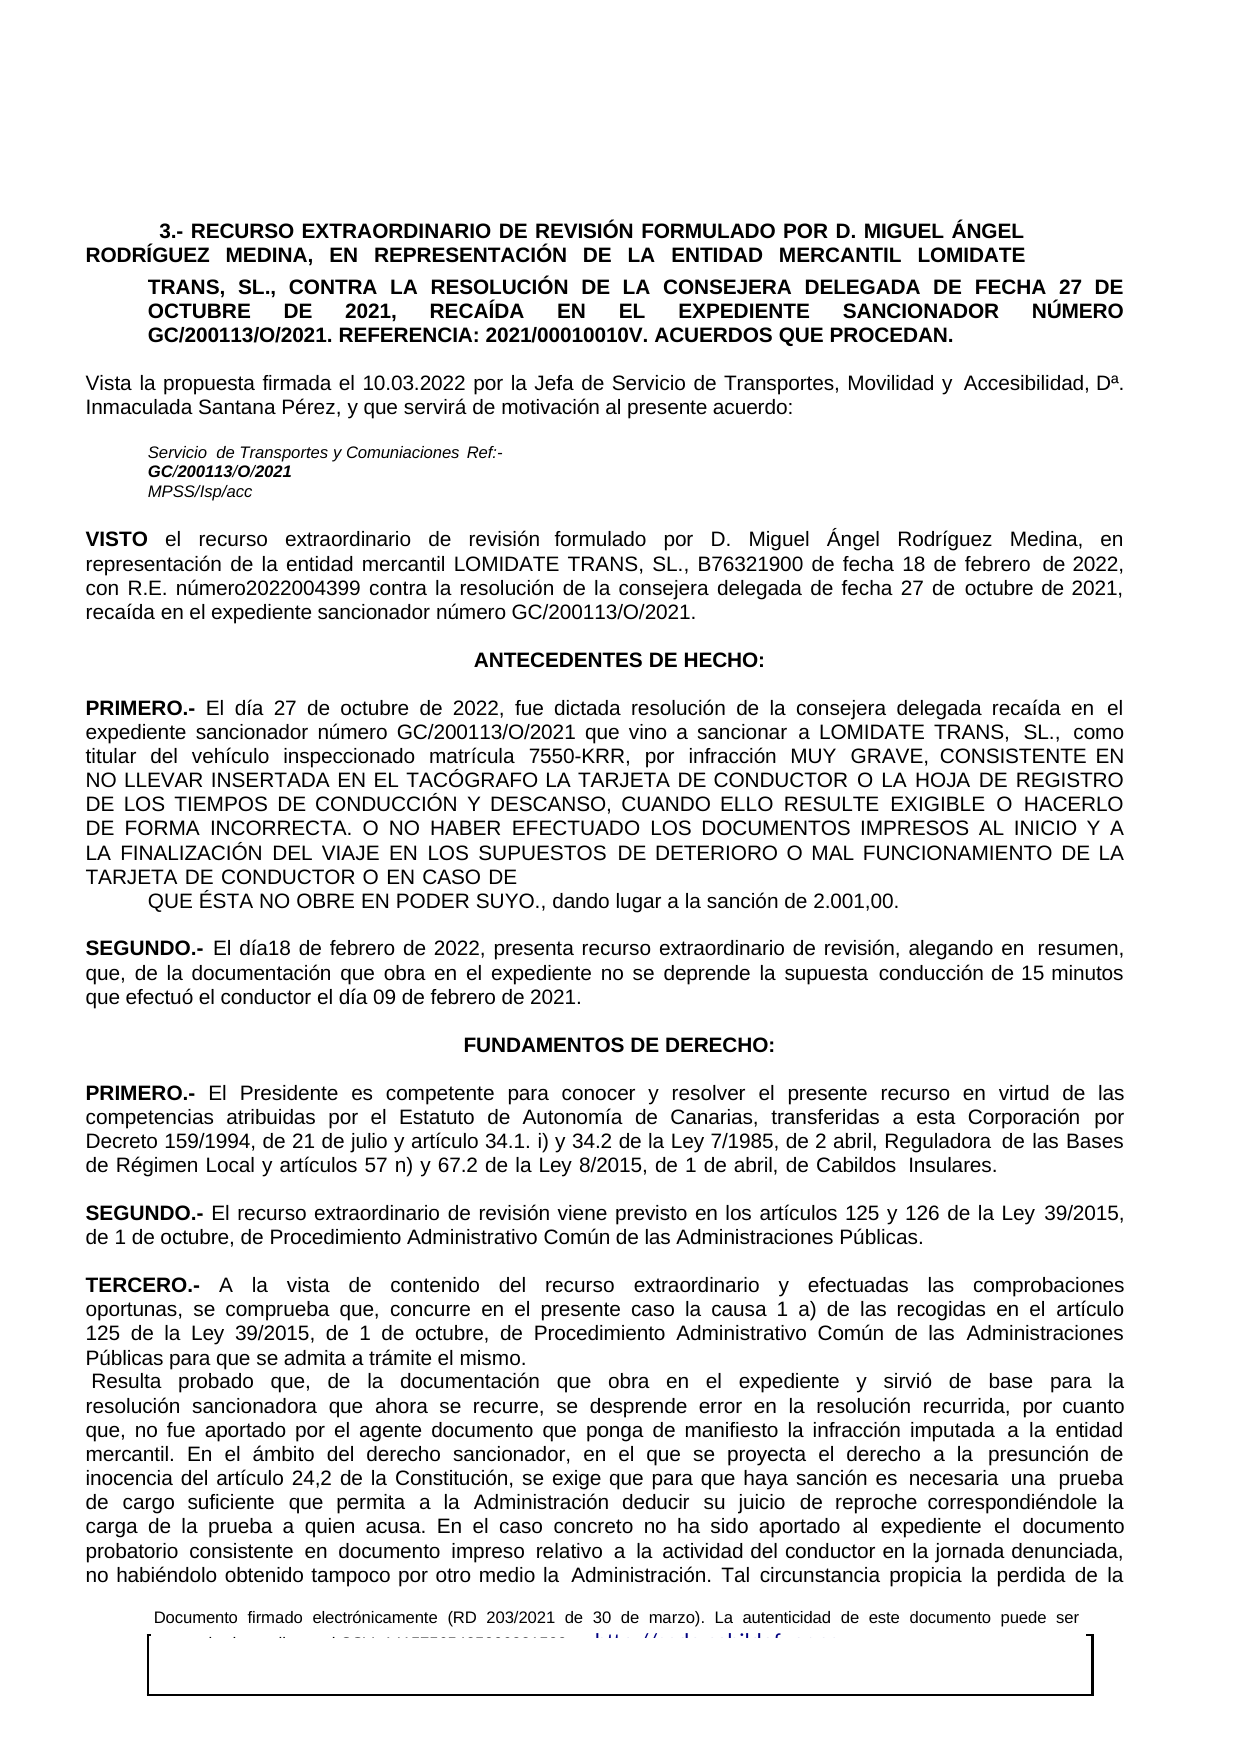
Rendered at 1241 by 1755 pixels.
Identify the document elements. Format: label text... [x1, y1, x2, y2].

text Resulta probado que, de la documentación que obra en el expediente y sirvió de base para la resolución sancionadora que ahora se recurre, se desprende error en la resolución recurrida, por cuanto que, no fue aportado por el agente documento que ponga de manifiesto la infracción imputada a la entidad mercantil. En el ámbito del derecho sancionador, en el que se proyecta el derecho a la presunción de inocencia del artículo 24,2 de la Constitución, se exige que para que haya sanción es necesaria una prueba de cargo suficiente que permita a la Administración deducir su juicio de reproche correspondiéndole la carga de la prueba a quien acusa. En el caso concreto no ha sido aportado al expediente el documento probatorio consistente en documento impreso relativo a la actividad del conductor en la jornada denunciada, no habiéndolo obtenido tampoco por otro medio la Administración. Tal circunstancia propicia la perdida de la [85, 1369, 1124, 1587]
text VISTO el recurso extraordinario de revisión formulado por D. Miguel Ángel Rodríguez Medina, en representación de la entidad mercantil LOMIDATE TRANS, SL., B76321900 de fecha 18 de febrero de 2022, con R.E. número2022004399 contra la resolución de la consejera delegada de fecha 27 de octubre de 2021, recaída en el expediente sancionador número GC/200113/O/2021. [85, 527, 1124, 624]
text SEGUNDO.- El recurso extraordinario de revisión viene previsto en los artículos 125 y 126 de la Ley 39/2015, de 1 de octubre, de Procedimiento Administrativo Común de las Administraciones Públicas. [85, 1201, 1124, 1249]
subtitle ANTECEDENTES DE HECHO: [474, 647, 1138, 671]
text TERCERO.- A la vista de contenido del recurso extraordinario y efectuadas las comprobaciones oportunas, se comprueba que, concurre en el presente caso la causa 1 a) de las recogidas en el artículo 125 de la Ley 39/2015, de 1 de octubre, de Procedimiento Administrativo Común de las Administraciones Públicas para que se admita a trámite el mismo. [85, 1273, 1124, 1369]
text PRIMERO.- El Presidente es competente para conocer y resolver el presente recurso en virtud de las competencias atribuidas por el Estatuto de Autonomía de Canarias, transferidas a esta Corporación por Decreto 159/1994, de 21 de julio y artículo 34.1. i) y 34.2 de la Ley 7/1985, de 2 abril, Reguladora de las Bases de Régimen Local y artículos 57 n) y 67.2 de la Ley 8/2015, de 1 de abril, de Cabildos Insulares. [85, 1080, 1124, 1177]
subtitle FUNDAMENTOS DE DERECHO: [463, 1032, 1138, 1056]
subtitle 3.- RECURSO EXTRAORDINARIO DE REVISIÓN FORMULADO POR D. MIGUEL ÁNGEL RODRÍGUEZ MEDINA, EN REPRESENTACIÓN DE LA ENTIDAD MERCANTIL LOMIDATE [85, 219, 1138, 267]
text Servicio de Transportes y Comuniaciones Ref:- GC/200113/O/2021 [148, 443, 516, 481]
text TRANS, SL., CONTRA LA RESOLUCIÓN DE LA CONSEJERA DELEGADA DE FECHA 27 DE OCTUBRE DE 2021, RECAÍDA EN EL EXPEDIENTE SANCIONADOR NÚMERO GC/200113/O/2021. REFERENCIA: 2021/00010010V. ACUERDOS QUE PROCEDAN. [148, 275, 1124, 347]
text Vista la propuesta firmada el 10.03.2022 por la Jefa de Servicio de Transportes, Movilidad y Accesibilidad, Dª. Inmaculada Santana Pérez, y que servirá de motivación al presente acuerdo: [85, 371, 1124, 419]
text PRIMERO.- El día 27 de octubre de 2022, fue dictada resolución de la consejera delegada recaída en el expediente sancionador número GC/200113/O/2021 que vino a sancionar a LOMIDATE TRANS, SL., como titular del vehículo inspeccionado matrícula 7550-KRR, por infracción MUY GRAVE, CONSISTENTE EN NO LLEVAR INSERTADA EN EL TACÓGRAFO LA TARJETA DE CONDUCTOR O LA HOJA DE REGISTRO DE LOS TIEMPOS DE CONDUCCIÓN Y DESCANSO, CUANDO ELLO RESULTE EXIGIBLE O HACERLO DE FORMA INCORRECTA. O NO HABER EFECTUADO LOS DOCUMENTOS IMPRESOS AL INICIO Y A LA FINALIZACIÓN DEL VIAJE EN LOS SUPUESTOS DE DETERIORO O MAL FUNCIONAMIENTO DE LA TARJETA DE CONDUCTOR O EN CASO DE [85, 695, 1124, 888]
text MPSS/Isp/acc [148, 481, 1138, 501]
text QUE ÉSTA NO OBRE EN PODER SUYO., dando lugar a la sanción de 2.001,00. [148, 888, 1138, 912]
text SEGUNDO.- El día18 de febrero de 2022, presenta recurso extraordinario de revisión, alegando en resumen, que, de la documentación que obra en el expediente no se deprende la supuesta conducción de 15 minutos que efectuó el conductor el día 09 de febrero de 2021. [85, 936, 1124, 1008]
